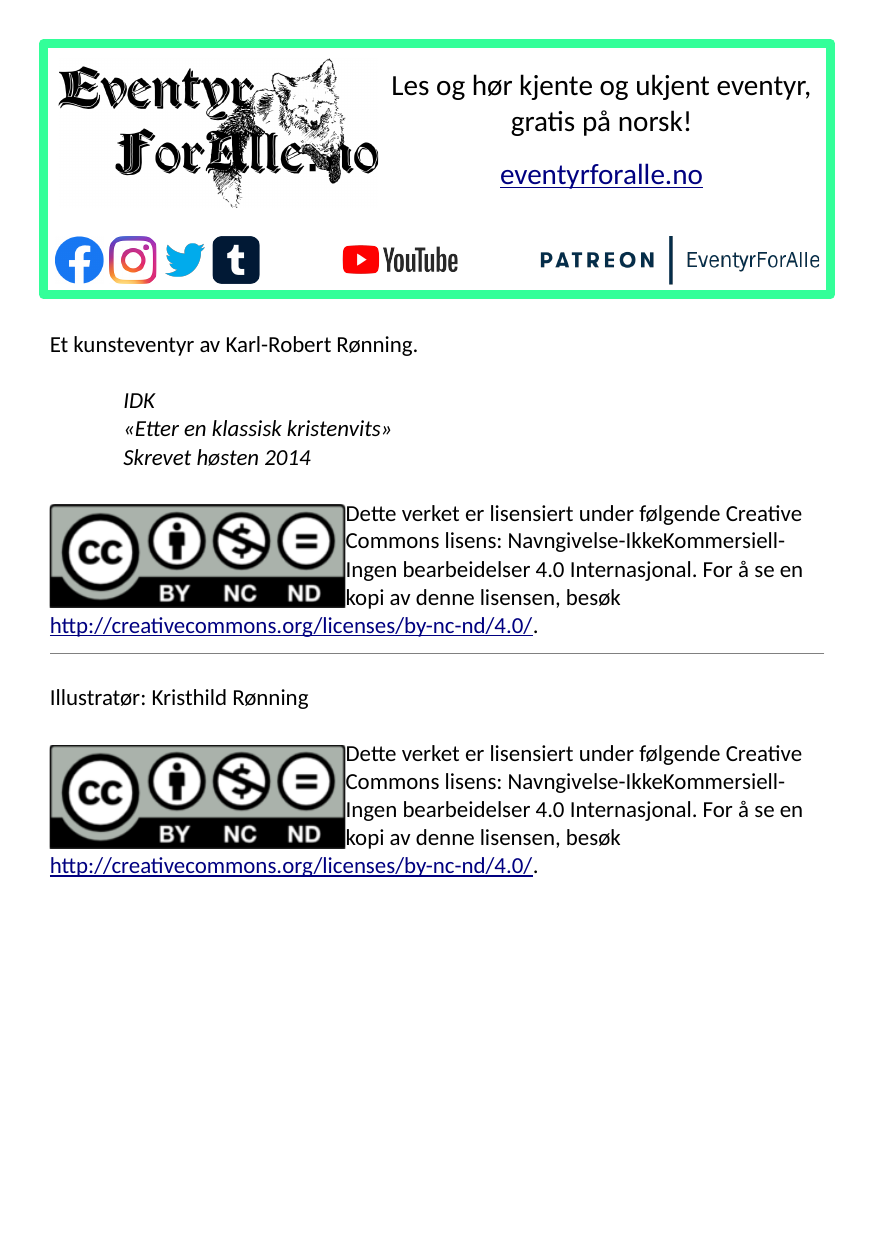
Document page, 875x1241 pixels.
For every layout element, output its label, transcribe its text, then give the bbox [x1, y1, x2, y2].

picture [49, 504, 346, 608]
picture [54, 236, 104, 284]
picture [58, 58, 379, 208]
picture [212, 236, 260, 284]
text Les og hør kjente og ukjent eventyr, gratis på norsk! [379, 67, 824, 138]
text Et kunsteventyr av Karl-Robert Rønning. [49, 331, 824, 358]
text Dette verket er lisensiert under følgende Creative Commons lisens: Navngivelse-IkkeKommersiell-Ingen bearbeidelser 4.0 Internasjonal. For å se en kopi av denne lisensen, besøk http://creativecommons.org/licenses/by-nc-nd/4.0/. [49, 499, 824, 639]
picture [342, 245, 458, 274]
picture [540, 233, 820, 287]
text eventyrforalle.no [379, 156, 824, 192]
text Dette verket er lisensiert under følgende Creative Commons lisens: Navngivelse-IkkeKommersiell-Ingen bearbeidelser 4.0 Internasjonal. For å se en kopi av denne lisensen, besøk http://creativecommons.org/licenses/by-nc-nd/4.0/. [49, 739, 824, 879]
text Illustratør: Kristhild Rønning [49, 683, 824, 711]
picture [161, 236, 208, 284]
text IDK «Etter en klassisk kristenvits» Skrevet høsten 2014 [123, 387, 824, 471]
picture [49, 745, 346, 849]
picture [109, 236, 157, 284]
